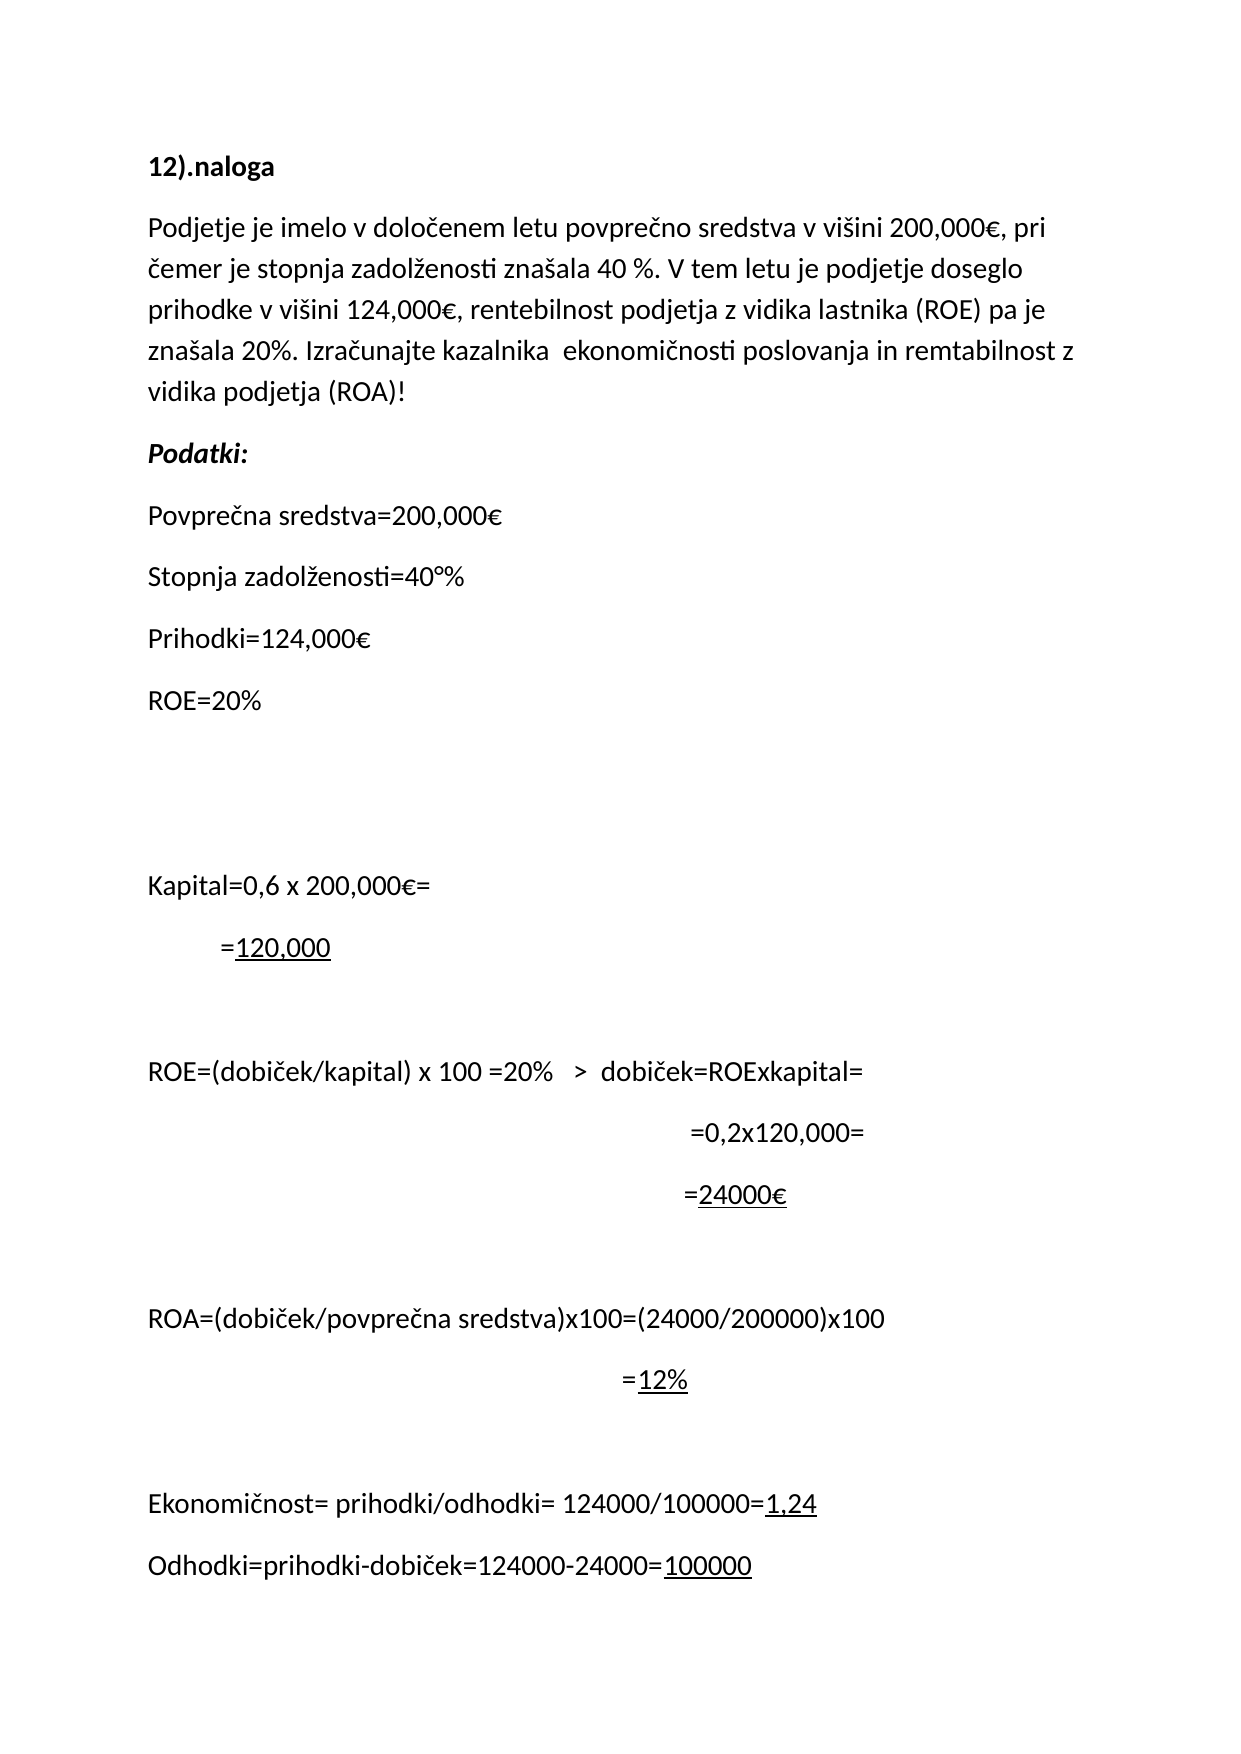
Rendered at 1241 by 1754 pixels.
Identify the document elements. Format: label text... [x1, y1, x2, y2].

text =12% [148, 1361, 1093, 1397]
text Kapital=0,6 x 200,000€= [148, 867, 1093, 903]
text =120,000 [148, 929, 1093, 965]
text 12).naloga [148, 148, 1093, 183]
text Ekonomičnost= prihodki/odhodki= 124000/100000=1,24 [148, 1485, 1093, 1521]
text Povprečna sredstva=200,000€ [148, 497, 1093, 532]
text ROA=(dobiček/povprečna sredstva)x100=(24000/200000)x100 [148, 1300, 1093, 1335]
text Podjetje je imelo v določenem letu povprečno sredstva v višini 200,000€, pri čemer je stopnja zadolženosti znašala 40 %. V tem letu je podjetje doseglo prihodke v višini 124,000€, rentebilnost podjetja z vidika lastnika (ROE) pa je znašala 20%. Izračunajte kazalnika ekonomičnosti poslovanja in remtabilnost z vidika podjetja (ROA)! [148, 209, 1093, 409]
text Stopnja zadolženosti=40°% [148, 558, 1093, 594]
text =0,2x120,000= [148, 1114, 1093, 1150]
text Odhodki=prihodki-dobiček=124000-24000=100000 [148, 1547, 1093, 1582]
text Podatki: [148, 435, 1093, 471]
text ROE=(dobiček/kapital) x 100 =20% > dobiček=ROExkapital= [148, 1053, 1093, 1088]
text =24000€ [148, 1176, 1093, 1212]
text Prihodki=124,000€ [148, 620, 1093, 656]
text ROE=20% [148, 682, 1093, 718]
